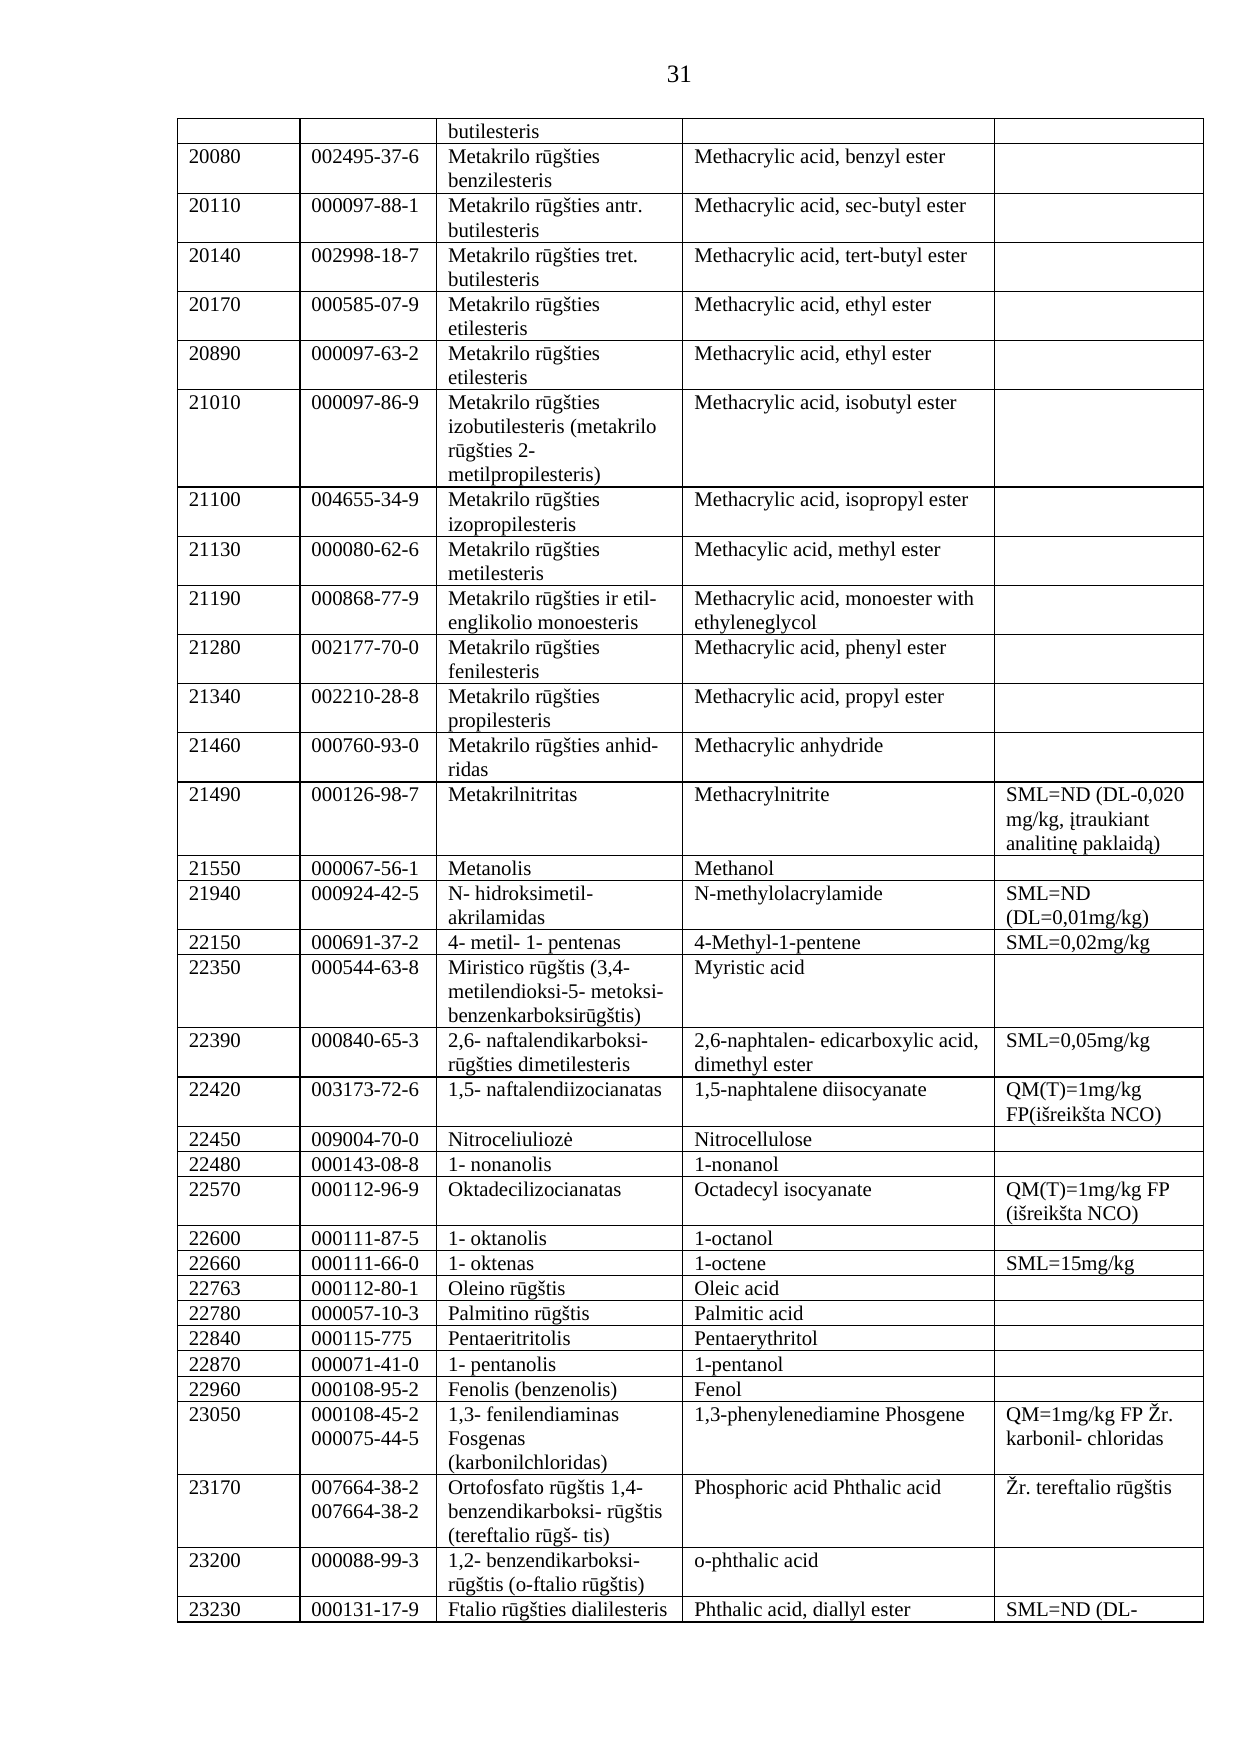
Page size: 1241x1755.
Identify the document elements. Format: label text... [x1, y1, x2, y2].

table_cell 23170 [178, 1475, 299, 1547]
table_cell 1- nonanolis [437, 1152, 682, 1176]
table_cell 4-Methyl-1-pentene [683, 930, 994, 954]
table_cell 23050 [178, 1402, 299, 1474]
table_cell 000868-77-9 [301, 586, 436, 634]
table_cell 002998-18-7 [301, 243, 436, 291]
table_cell Metakrilo rūgšties antr. butilesteris [437, 194, 682, 242]
table_cell 000080-62-6 [301, 537, 436, 585]
table_cell 21010 [178, 390, 299, 486]
table_cell Palmitino rūgštis [437, 1301, 682, 1325]
table_cell [995, 194, 1203, 242]
table_cell Fenolis (benzenolis) [437, 1377, 682, 1401]
table_cell 20140 [178, 243, 299, 291]
table_cell 21460 [178, 733, 299, 781]
table_cell Methacrylic acid, phenyl ester [683, 635, 994, 683]
table_cell 22840 [178, 1326, 299, 1350]
table_cell 1,5-naphtalene diisocyanate [683, 1078, 994, 1126]
table_cell 20110 [178, 194, 299, 242]
table_cell 22420 [178, 1078, 299, 1126]
table_cell Phosphoric acid Phthalic acid [683, 1475, 994, 1547]
table_cell 22763 [178, 1276, 299, 1300]
table_cell Methacrylnitrite [683, 783, 994, 854]
table_cell 1,3- fenilendiaminas Fosgenas (karbonilchloridas) [437, 1402, 682, 1474]
table_cell 23200 [178, 1548, 299, 1596]
table_cell [683, 119, 994, 143]
table_cell 000115-775 [301, 1326, 436, 1350]
table_cell 22960 [178, 1377, 299, 1401]
table_cell Ortofosfato rūgštis 1,4- benzendikarboksi- rūgštis (tereftalio rūgš- tis) [437, 1475, 682, 1547]
table_cell 000057-10-3 [301, 1301, 436, 1325]
table_cell [178, 119, 299, 143]
table_cell 20170 [178, 292, 299, 340]
table_cell Metakrilo rūgšties benzilesteris [437, 144, 682, 192]
table_cell Methacrylic acid, benzyl ester [683, 144, 994, 192]
table_cell 000143-08-8 [301, 1152, 436, 1176]
table_cell 22600 [178, 1226, 299, 1250]
table_cell 000924-42-5 [301, 881, 436, 929]
table_cell 000760-93-0 [301, 733, 436, 781]
table_cell 009004-70-0 [301, 1127, 436, 1151]
table_cell 22570 [178, 1177, 299, 1225]
table_cell Oleic acid [683, 1276, 994, 1300]
table_cell 000097-88-1 [301, 194, 436, 242]
table_cell 21490 [178, 783, 299, 854]
table_cell 004655-34-9 [301, 488, 436, 536]
table_cell Metakrilo rūgšties izopropilesteris [437, 488, 682, 536]
table_cell 21550 [178, 856, 299, 880]
table_cell 1-octene [683, 1251, 994, 1275]
table_cell 23230 [178, 1597, 299, 1621]
table_cell Methacrylic anhydride [683, 733, 994, 781]
table_cell SML=ND (DL=0,01mg/kg) [995, 881, 1203, 929]
table_cell [995, 144, 1203, 192]
table_cell Metakrilo rūgšties tret. butilesteris [437, 243, 682, 291]
table_cell Octadecyl isocyanate [683, 1177, 994, 1225]
table_cell 22350 [178, 955, 299, 1027]
table_cell Miristico rūgštis (3,4- metilendioksi-5- metoksi- benzenkarboksirūgštis) [437, 955, 682, 1027]
table_cell 000108-45-2 000075-44-5 [301, 1402, 436, 1474]
table_cell 000131-17-9 [301, 1597, 436, 1621]
table_cell Methacrylic acid, monoester with ethyleneglycol [683, 586, 994, 634]
table_cell 000067-56-1 [301, 856, 436, 880]
table_cell 000097-86-9 [301, 390, 436, 486]
table_cell [995, 537, 1203, 585]
table_cell 002495-37-6 [301, 144, 436, 192]
table_cell Pentaerythritol [683, 1326, 994, 1350]
table_cell 000585-07-9 [301, 292, 436, 340]
table_cell 2,6- naftalendikarboksi- rūgšties dimetilesteris [437, 1028, 682, 1076]
table_cell Palmitic acid [683, 1301, 994, 1325]
table_cell SML=0,02mg/kg [995, 930, 1203, 954]
table_cell 1- pentanolis [437, 1351, 682, 1376]
table_cell Phthalic acid, diallyl ester [683, 1597, 994, 1621]
table_cell 22870 [178, 1351, 299, 1376]
table_cell 22390 [178, 1028, 299, 1076]
table_cell o-phthalic acid [683, 1548, 994, 1596]
table_cell Metanolis [437, 856, 682, 880]
table_cell [995, 292, 1203, 340]
table_cell [995, 635, 1203, 683]
table_cell Metakrilo rūgšties izobutilesteris (metakrilo rūgšties 2- metilpropilesteris) [437, 390, 682, 486]
table_cell [995, 1326, 1203, 1350]
table_cell 20080 [178, 144, 299, 192]
table_cell 22450 [178, 1127, 299, 1151]
table_cell [995, 1276, 1203, 1300]
table_cell [995, 1301, 1203, 1325]
table_cell [995, 1351, 1203, 1376]
table_cell [995, 1226, 1203, 1250]
table_cell 22780 [178, 1301, 299, 1325]
table_cell 000071-41-0 [301, 1351, 436, 1376]
table_cell 000840-65-3 [301, 1028, 436, 1076]
table_cell [995, 1377, 1203, 1401]
table_cell 21340 [178, 684, 299, 732]
table_cell Methacylic acid, methyl ester [683, 537, 994, 585]
table_cell Fenol [683, 1377, 994, 1401]
table_cell Metakrilo rūgšties metilesteris [437, 537, 682, 585]
table_cell 21280 [178, 635, 299, 683]
table_cell butilesteris [437, 119, 682, 143]
table_cell QM=1mg/kg FP Žr. karbonil- chloridas [995, 1402, 1203, 1474]
table_cell [995, 1548, 1203, 1596]
table_cell [301, 119, 436, 143]
table_cell Žr. tereftalio rūgštis [995, 1475, 1203, 1547]
table_cell [995, 390, 1203, 486]
table_cell Nitroceliuliozė [437, 1127, 682, 1151]
table_cell 002177-70-0 [301, 635, 436, 683]
table_cell Methanol [683, 856, 994, 880]
table_cell Ftalio rūgšties dialilesteris [437, 1597, 682, 1621]
table_cell 000111-87-5 [301, 1226, 436, 1250]
table_cell 2,6-naphtalen- edicarboxylic acid, dimethyl ester [683, 1028, 994, 1076]
table_cell SML=ND (DL-0,020 mg/kg, įtraukiant analitinę paklaidą) [995, 783, 1203, 854]
table_cell 1-octanol [683, 1226, 994, 1250]
table_cell Metakrilnitritas [437, 783, 682, 854]
table_cell Oktadecilizocianatas [437, 1177, 682, 1225]
table_cell 22660 [178, 1251, 299, 1275]
table_cell 21130 [178, 537, 299, 585]
table_cell N- hidroksimetil- akrilamidas [437, 881, 682, 929]
table_cell Metakrilo rūgšties ir etil- englikolio monoesteris [437, 586, 682, 634]
table_cell 1-nonanol [683, 1152, 994, 1176]
table_cell [995, 586, 1203, 634]
table_cell Methacrylic acid, tert-butyl ester [683, 243, 994, 291]
table_cell SML=0,05mg/kg [995, 1028, 1203, 1076]
table_cell [995, 684, 1203, 732]
table_cell SML=15mg/kg [995, 1251, 1203, 1275]
table_cell 21190 [178, 586, 299, 634]
table_cell 21100 [178, 488, 299, 536]
table_cell Methacrylic acid, ethyl ester [683, 341, 994, 389]
table_cell 000111-66-0 [301, 1251, 436, 1275]
table_cell 000088-99-3 [301, 1548, 436, 1596]
table_cell [995, 119, 1203, 143]
table_cell 1,2- benzendikarboksi- rūgštis (o-ftalio rūgštis) [437, 1548, 682, 1596]
table_cell Methacrylic acid, isobutyl ester [683, 390, 994, 486]
table_cell 000108-95-2 [301, 1377, 436, 1401]
table_cell Methacrylic acid, propyl ester [683, 684, 994, 732]
table_cell Metakrilo rūgšties propilesteris [437, 684, 682, 732]
table_cell Pentaeritritolis [437, 1326, 682, 1350]
table_cell QM(T)=1mg/kg FP (išreikšta NCO) [995, 1177, 1203, 1225]
table_cell 000126-98-7 [301, 783, 436, 854]
table_cell [995, 1127, 1203, 1151]
table_cell 000097-63-2 [301, 341, 436, 389]
table_cell [995, 1152, 1203, 1176]
table_cell 000112-80-1 [301, 1276, 436, 1300]
table_cell Metakrilo rūgšties etilesteris [437, 341, 682, 389]
table_cell Metakrilo rūgšties etilesteris [437, 292, 682, 340]
table_cell Methacrylic acid, sec-butyl ester [683, 194, 994, 242]
table_cell 002210-28-8 [301, 684, 436, 732]
table_cell N-methylolacrylamide [683, 881, 994, 929]
table_cell [995, 341, 1203, 389]
table_cell Methacrylic acid, isopropyl ester [683, 488, 994, 536]
table_cell 000544-63-8 [301, 955, 436, 1027]
table_cell 20890 [178, 341, 299, 389]
table_cell 000691-37-2 [301, 930, 436, 954]
table_cell 003173-72-6 [301, 1078, 436, 1126]
table_cell 22480 [178, 1152, 299, 1176]
table_cell 1,3-phenylenediamine Phosgene [683, 1402, 994, 1474]
table_cell Oleino rūgštis [437, 1276, 682, 1300]
table_cell [995, 733, 1203, 781]
table_cell Methacrylic acid, ethyl ester [683, 292, 994, 340]
table_cell [995, 856, 1203, 880]
table_cell 21940 [178, 881, 299, 929]
table_cell Nitrocellulose [683, 1127, 994, 1151]
table_cell Metakrilo rūgšties fenilesteris [437, 635, 682, 683]
table_cell 1,5- naftalendiizocianatas [437, 1078, 682, 1126]
table_cell Metakrilo rūgšties anhid- ridas [437, 733, 682, 781]
table_cell [995, 955, 1203, 1027]
table_cell QM(T)=1mg/kg FP(išreikšta NCO) [995, 1078, 1203, 1126]
table_cell 1-pentanol [683, 1351, 994, 1376]
table_cell 1- oktenas [437, 1251, 682, 1275]
table_cell 1- oktanolis [437, 1226, 682, 1250]
table_cell 007664-38-2 007664-38-2 [301, 1475, 436, 1547]
table_cell 22150 [178, 930, 299, 954]
table_cell [995, 488, 1203, 536]
table_cell Myristic acid [683, 955, 994, 1027]
table_cell 4- metil- 1- pentenas [437, 930, 682, 954]
table_cell [995, 243, 1203, 291]
table_cell SML=ND (DL- [995, 1597, 1203, 1621]
table_cell 000112-96-9 [301, 1177, 436, 1225]
